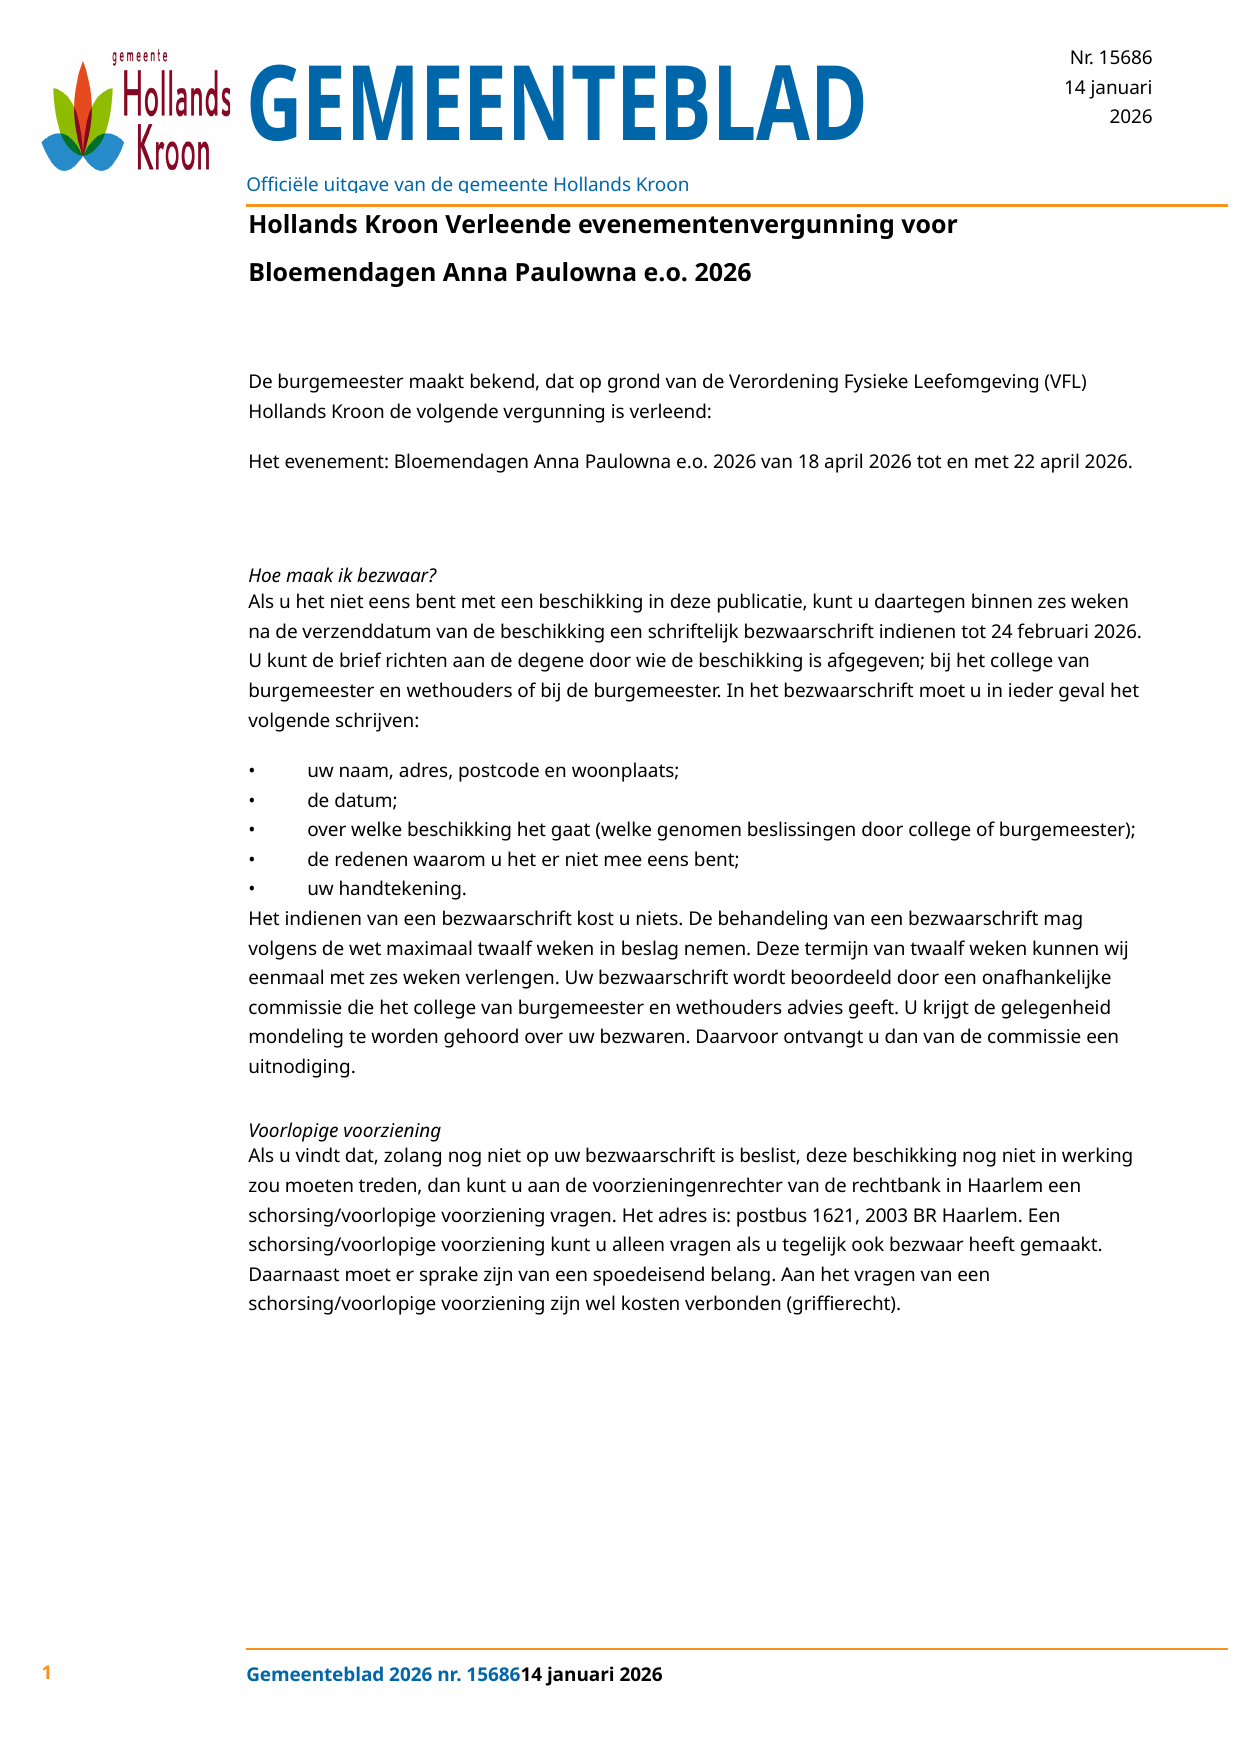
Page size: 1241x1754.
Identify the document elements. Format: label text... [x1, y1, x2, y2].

text Hoe maak ik bezwaar? [248, 563, 1152, 588]
text De burgemeester maakt bekend, dat op grond van de Verordening Fysieke Leefomgeving (VFL) Hollands Kroon de volgende vergunning is verleend: [248, 368, 1152, 424]
list de datum; [248, 787, 1152, 812]
text Voorlopige voorziening [248, 1117, 1152, 1143]
list de redenen waarom u het er niet mee eens bent; [248, 846, 1152, 872]
text Het evenement: Bloemendagen Anna Paulowna e.o. 2026 van 18 april 2026 tot en met 22 april 2026. [248, 448, 1152, 474]
list over welke beschikking het gaat (welke genomen beslissingen door college of burgemeester); [248, 816, 1152, 842]
list uw naam, adres, postcode en woonplaats; [248, 757, 1152, 783]
list uw handtekening. [248, 876, 1152, 901]
text Als u vindt dat, zolang nog niet op uw bezwaarschrift is beslist, deze beschikking nog niet in werking zou moeten treden, dan kunt u aan de voorzieningenrechter van de rechtbank in Haarlem een schorsing/voorlopige voorziening vragen. Het adres is: postbus 1621, 2003 BR Haarlem. Een schorsing/voorlopige voorziening kunt u alleen vragen als u tegelijk ook bezwaar heeft gemaakt. Daarnaast moet er sprake zijn van een spoedeisend belang. Aan het vragen van een schorsing/voorlopige voorziening zijn wel kosten verbonden (griffierecht). [248, 1143, 1152, 1316]
text Als u het niet eens bent met een beschikking in deze publicatie, kunt u daartegen binnen zes weken na de verzenddatum van de beschikking een schriftelijk bezwaarschrift indienen tot 24 februari 2026. U kunt de brief richten aan de degene door wie de beschikking is afgegeven; bij het college van burgemeester en wethouders of bij de burgemeester. In het bezwaarschrift moet u in ieder geval het volgende schrijven: [248, 588, 1152, 732]
text Hollands Kroon Verleende evenementenvergunning voor Bloemendagen Anna Paulowna e.o. 2026 [248, 207, 1152, 288]
text Het indienen van een bezwaarschrift kost u niets. De behandeling van een bezwaarschrift mag volgens de wet maximaal twaalf weken in beslag nemen. Deze termijn van twaalf weken kunnen wij eenmaal met zes weken verlengen. Uw bezwaarschrift wordt beoordeeld door een onafhankelijke commissie die het college van burgemeester en wethouders advies geeft. U krijgt de gelegenheid mondeling te worden gehoord over uw bezwaren. Daarvoor ontvangt u dan van de commissie een uitnodiging. [248, 905, 1152, 1079]
picture [41, 47, 231, 172]
